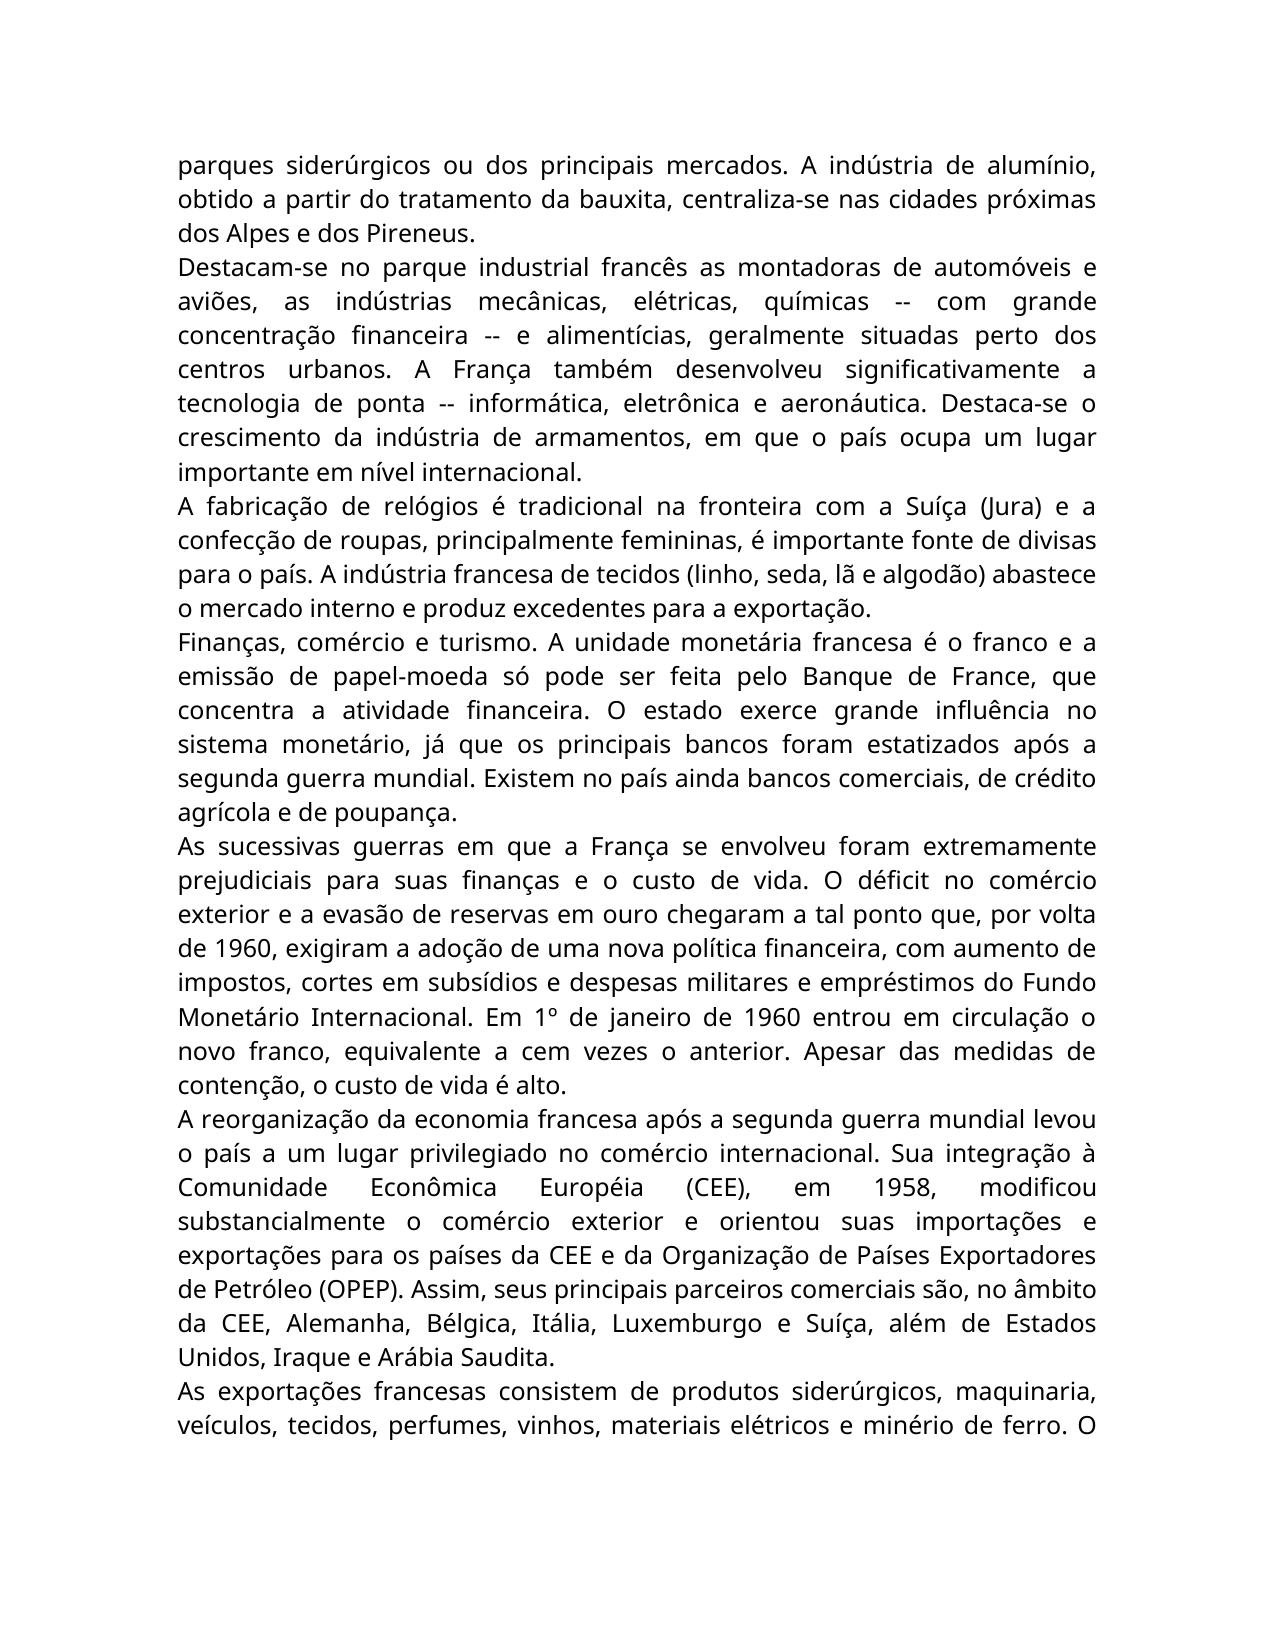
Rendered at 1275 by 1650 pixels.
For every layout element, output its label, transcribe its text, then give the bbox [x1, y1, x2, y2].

text parques siderúrgicos ou dos principais mercados. A indústria de alumínio, obtido a partir do tratamento da bauxita, centraliza-se nas cidades próximas dos Alpes e dos Pireneus. [177, 148, 1098, 250]
text Destacam-se no parque industrial francês as montadoras de automóveis e aviões, as indústrias mecânicas, elétricas, químicas -- com grande concentração financeira -- e alimentícias, geralmente situadas perto dos centros urbanos. A França também desenvolveu significativamente a tecnologia de ponta -- informática, eletrônica e aeronáutica. Destaca-se o crescimento da indústria de armamentos, em que o país ocupa um lugar importante em nível internacional. [177, 250, 1098, 488]
text A fabricação de relógios é tradicional na fronteira com a Suíça (Jura) e a confecção de roupas, principalmente femininas, é importante fonte de divisas para o país. A indústria francesa de tecidos (linho, seda, lã e algodão) abastece o mercado interno e produz excedentes para a exportação. [177, 488, 1098, 624]
text As exportações francesas consistem de produtos siderúrgicos, maquinaria, veículos, tecidos, perfumes, vinhos, materiais elétricos e minério de ferro. O [177, 1374, 1098, 1442]
text A reorganização da economia francesa após a segunda guerra mundial levou o país a um lugar privilegiado no comércio internacional. Sua integração à Comunidade Econômica Européia (CEE), em 1958, modificou substancialmente o comércio exterior e orientou suas importações e exportações para os países da CEE e da Organização de Países Exportadores de Petróleo (OPEP). Assim, seus principais parceiros comerciais são, no âmbito da CEE, Alemanha, Bélgica, Itália, Luxemburgo e Suíça, além de Estados Unidos, Iraque e Arábia Saudita. [177, 1101, 1098, 1374]
text As sucessivas guerras em que a França se envolveu foram extremamente prejudiciais para suas finanças e o custo de vida. O déficit no comércio exterior e a evasão de reservas em ouro chegaram a tal ponto que, por volta de 1960, exigiram a adoção de uma nova política financeira, com aumento de impostos, cortes em subsídios e despesas militares e empréstimos do Fundo Monetário Internacional. Em 1º de janeiro de 1960 entrou em circulação o novo franco, equivalente a cem vezes o anterior. Apesar das medidas de contenção, o custo de vida é alto. [177, 829, 1098, 1101]
text Finanças, comércio e turismo. A unidade monetária francesa é o franco e a emissão de papel-moeda só pode ser feita pelo Banque de France, que concentra a atividade financeira. O estado exerce grande influência no sistema monetário, já que os principais bancos foram estatizados após a segunda guerra mundial. Existem no país ainda bancos comerciais, de crédito agrícola e de poupança. [177, 624, 1098, 829]
